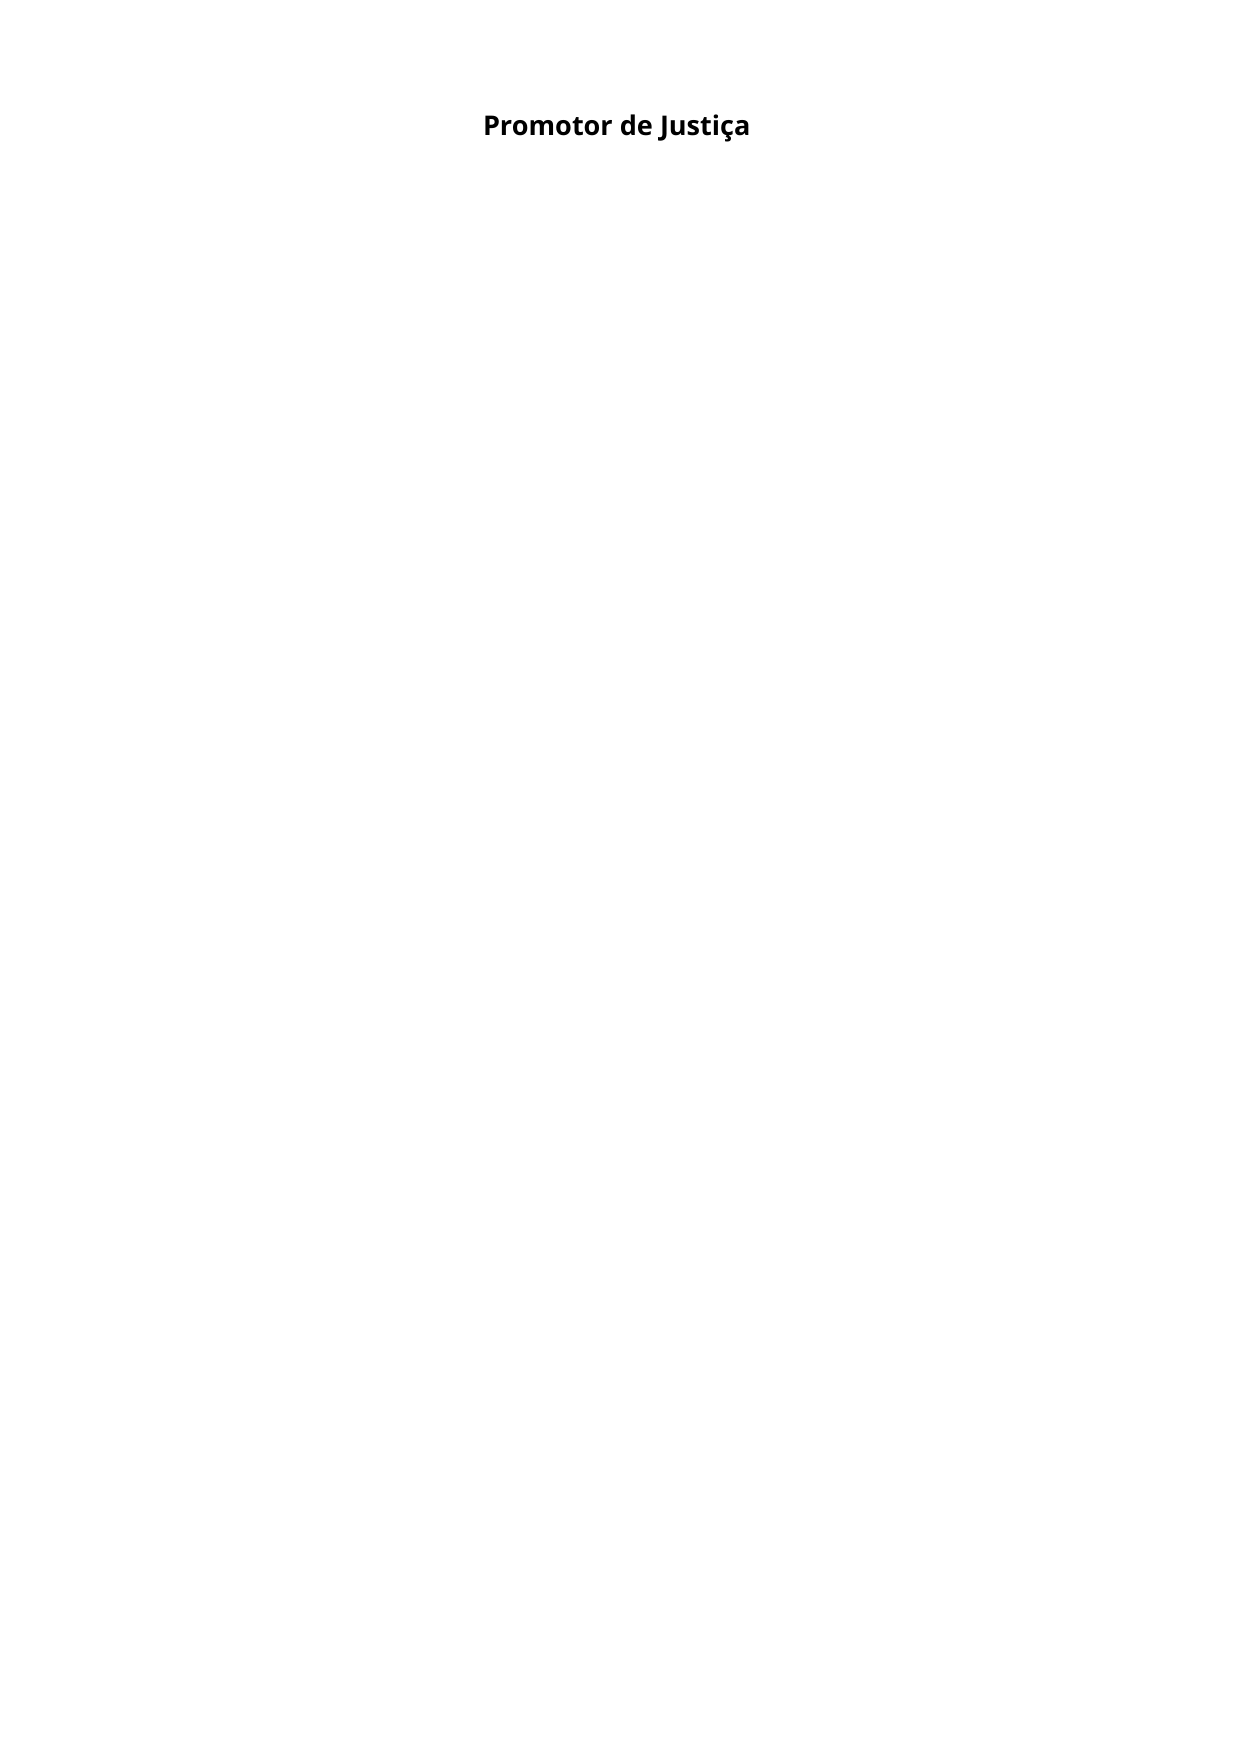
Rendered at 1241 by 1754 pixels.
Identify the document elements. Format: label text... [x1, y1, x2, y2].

text Promotor de Justiça [106, 106, 1134, 143]
